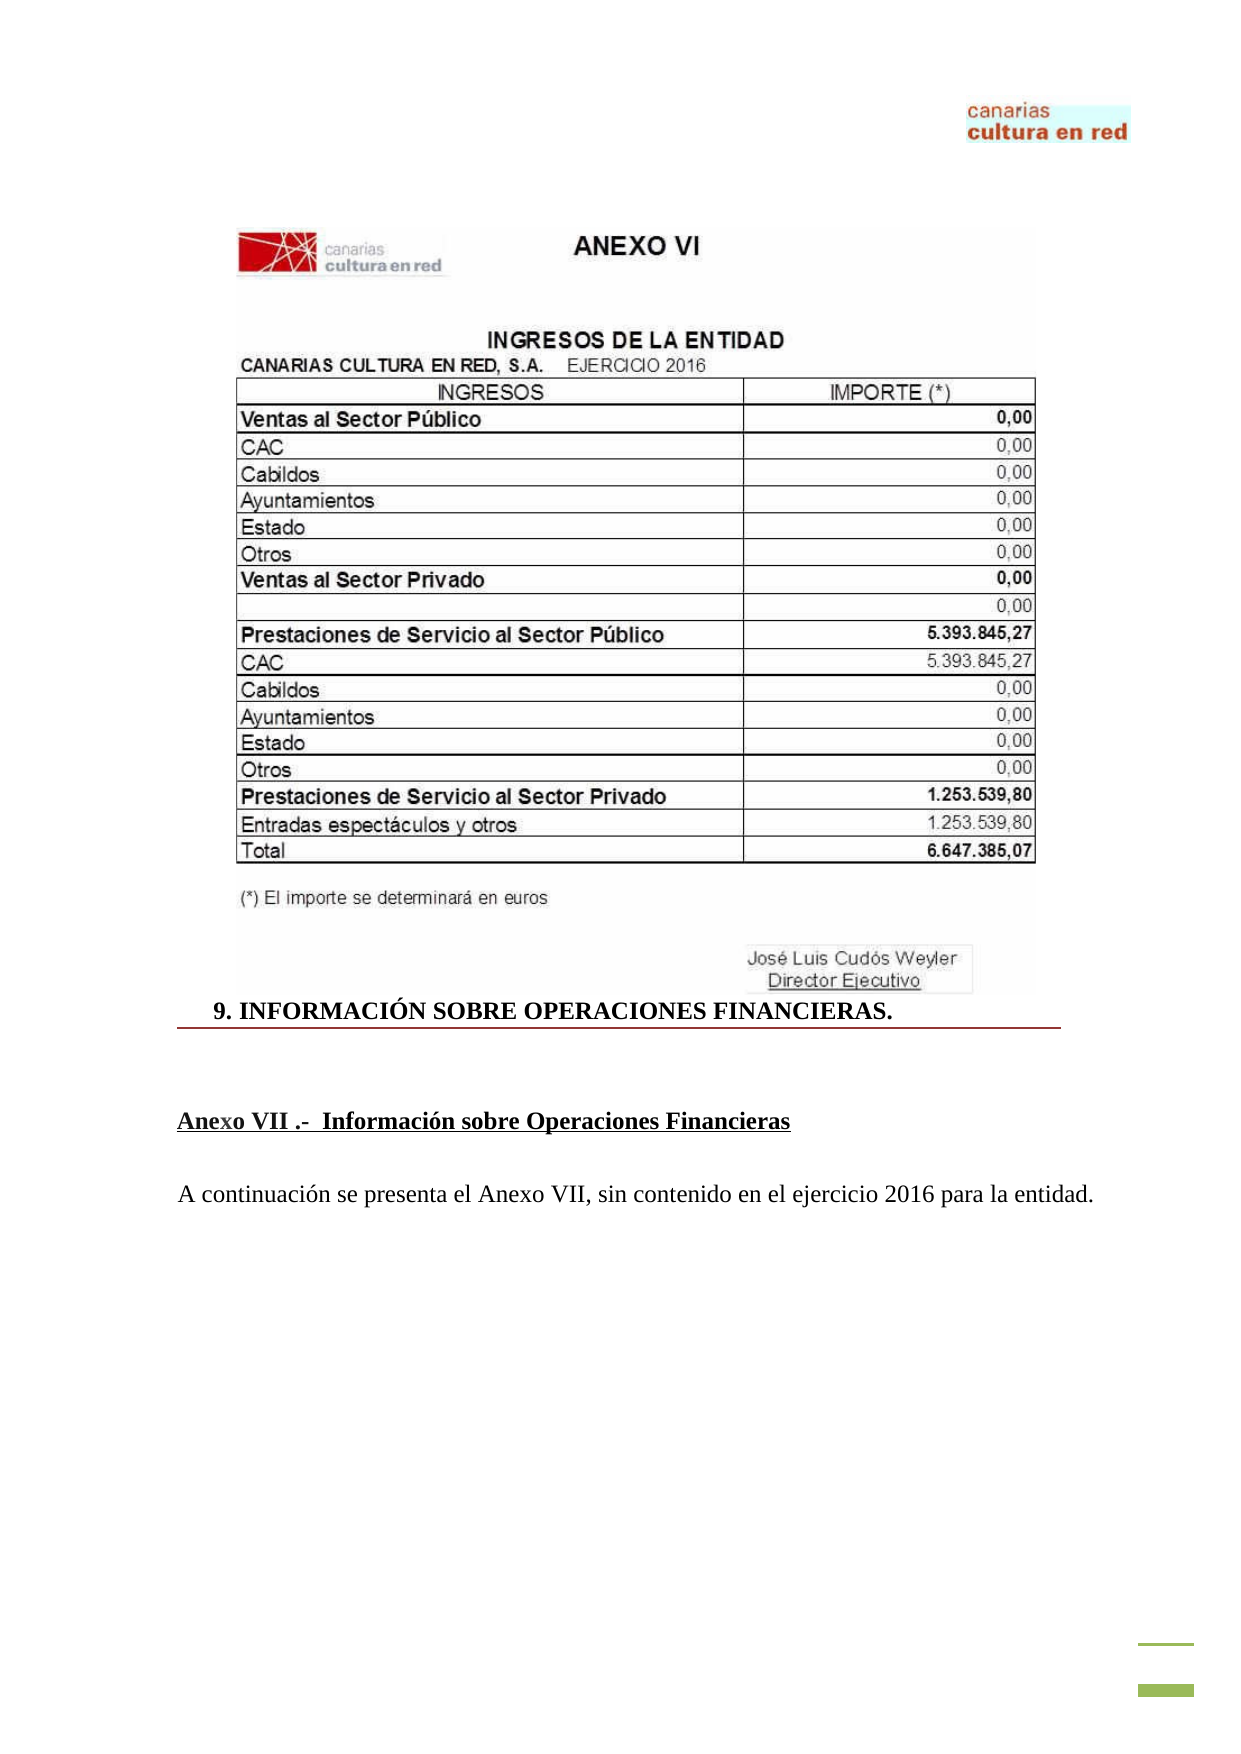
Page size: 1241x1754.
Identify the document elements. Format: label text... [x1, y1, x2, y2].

text A continuación se presenta el Anexo VII, sin contenido en el ejercicio 2016 para la entidad. [177, 1179, 1166, 1208]
subtitle Anexo VII .- Información sobre Operaciones Financieras [177, 1106, 1166, 1135]
text 9. INFORMACIÓN SOBRE OPERACIONES FINANCIERAS. [213, 996, 1093, 1025]
